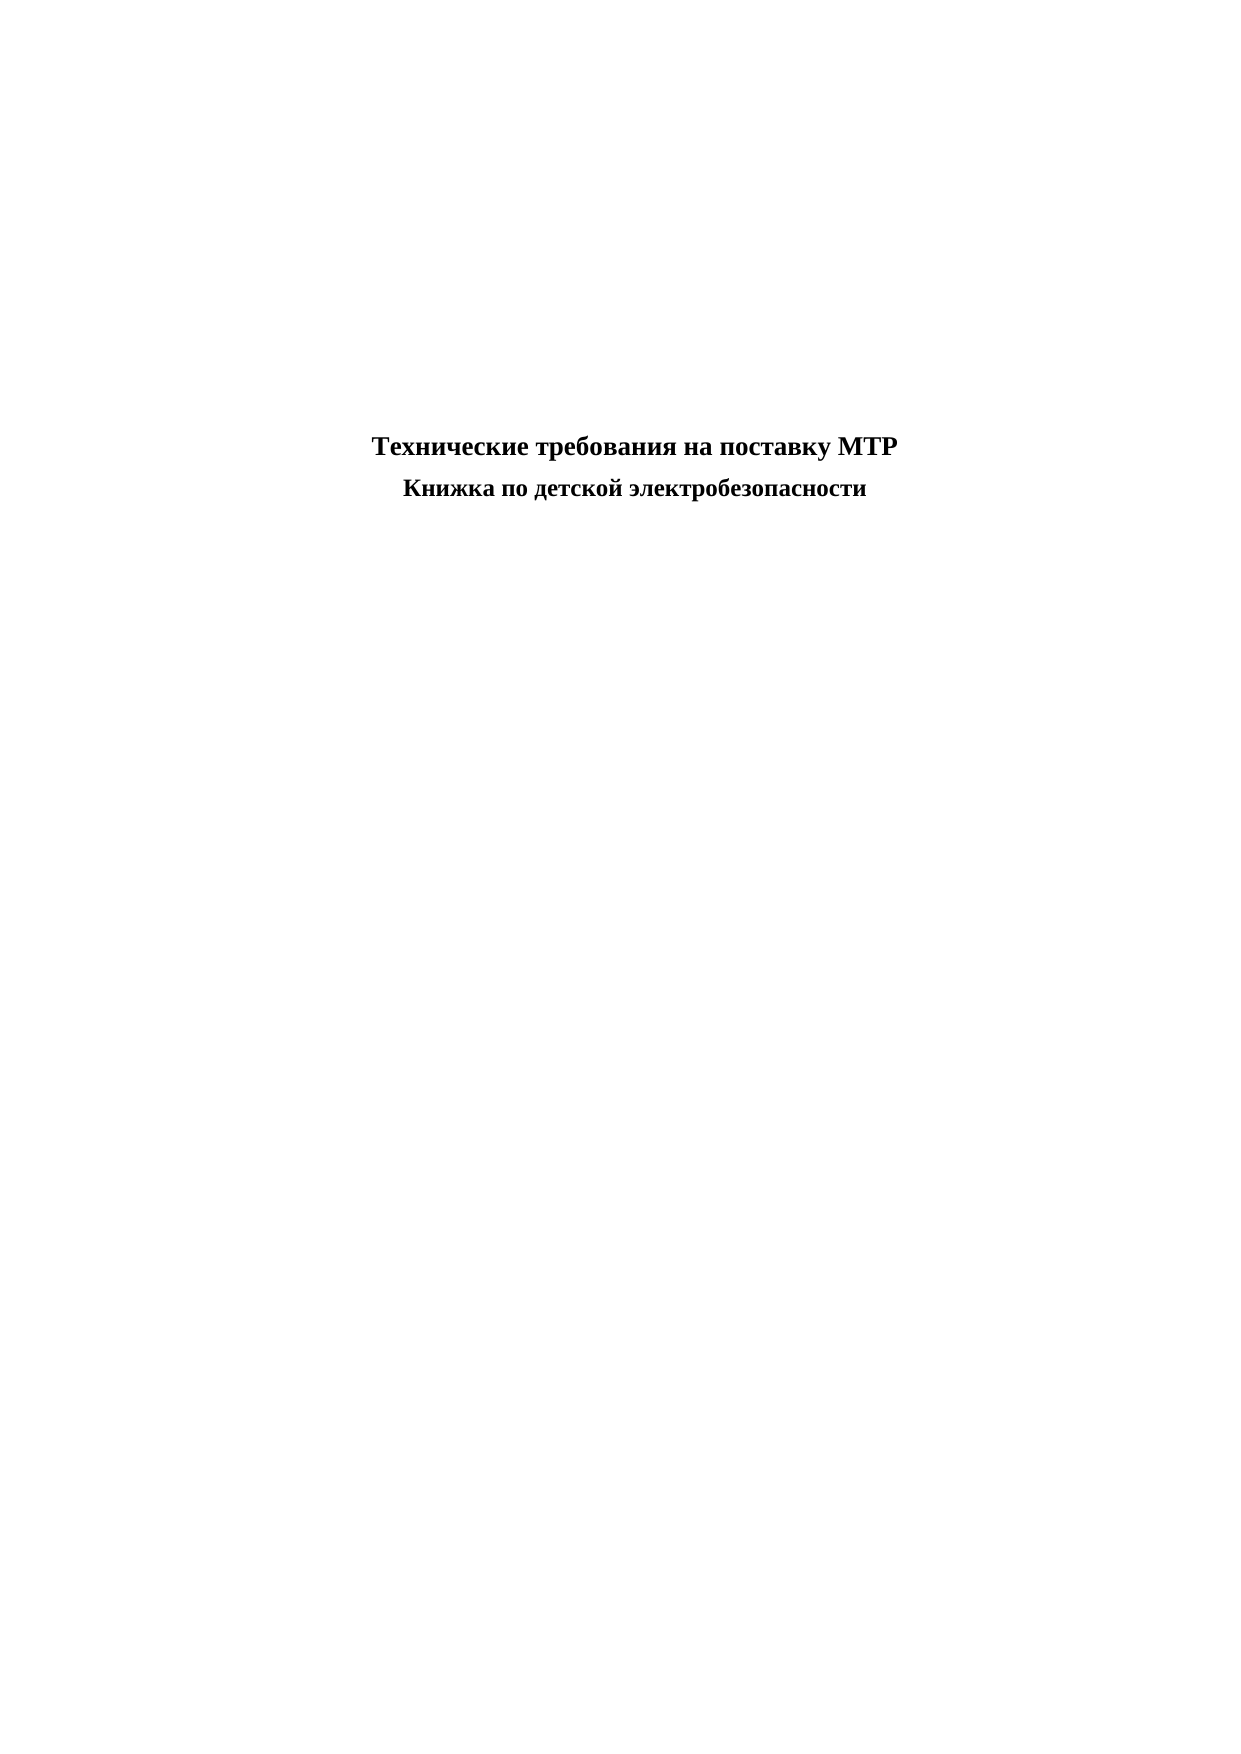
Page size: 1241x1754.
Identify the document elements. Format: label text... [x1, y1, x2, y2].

text Технические требования на поставку МТР [118, 429, 1152, 461]
text Книжка по детской электробезопасности [118, 473, 1152, 502]
